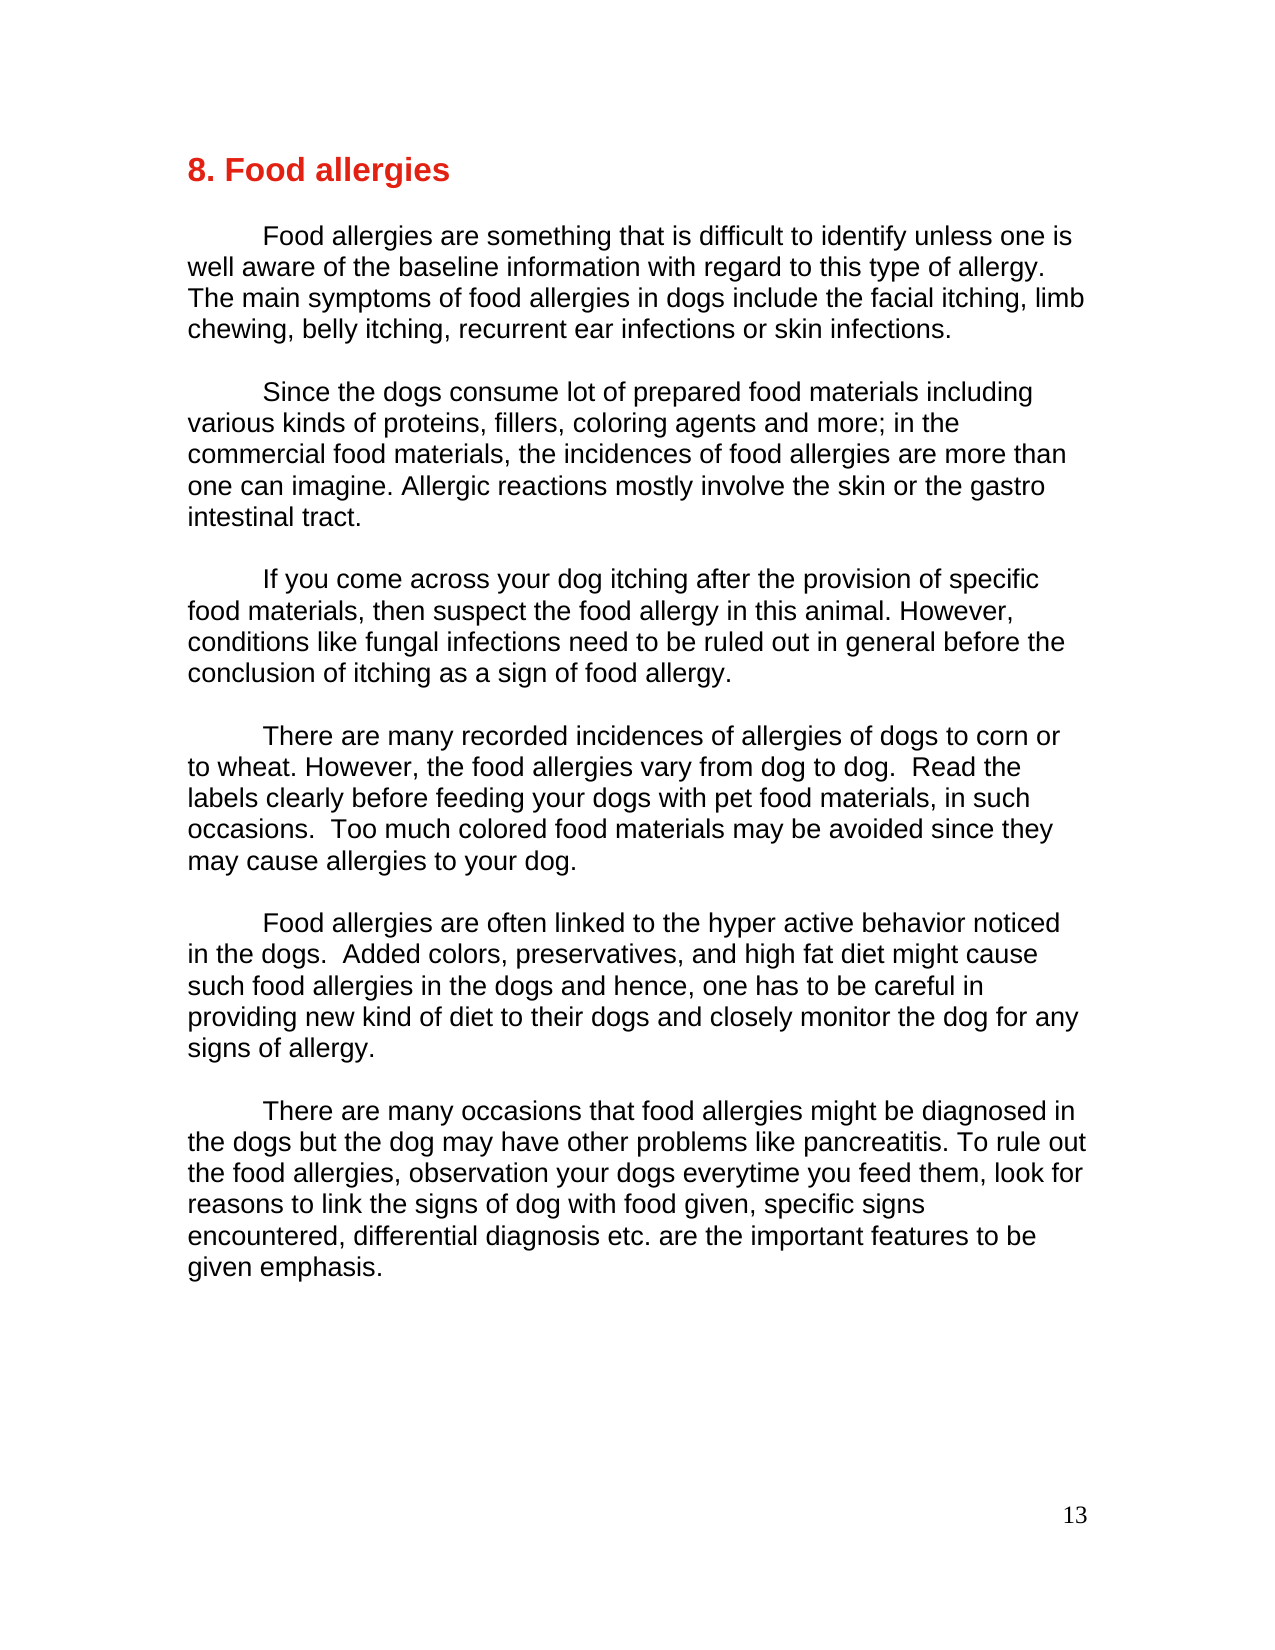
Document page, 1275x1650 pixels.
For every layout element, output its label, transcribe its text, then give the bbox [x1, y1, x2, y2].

text If you come across your dog itching after the provision of specific food materials, then suspect the food allergy in this animal. However, conditions like fungal infections need to be ruled out in general before the conclusion of itching as a sign of food allergy. [187, 563, 1087, 688]
text 8. Food allergies [187, 150, 1087, 188]
text There are many occasions that food allergies might be diagnosed in the dogs but the dog may have other problems like pancreatitis. To rule out the food allergies, observation your dogs everytime you feed them, look for reasons to link the signs of dog with food given, specific signs encountered, differential diagnosis etc. are the important features to be given emphasis. [187, 1095, 1087, 1282]
text Since the dogs consume lot of prepared food materials including various kinds of proteins, fillers, coloring agents and more; in the commercial food materials, the incidences of food allergies are more than one can imagine. Allergic reactions mostly involve the skin or the gastro intestinal tract. [187, 376, 1087, 532]
text Food allergies are something that is difficult to identify unless one is well aware of the baseline information with regard to this type of allergy. The main symptoms of food allergies in dogs include the facial itching, limb chewing, belly itching, recurrent ear infections or skin infections. [187, 220, 1087, 345]
text Food allergies are often linked to the hyper active behavior noticed in the dogs. Added colors, preservatives, and high fat diet might cause such food allergies in the dogs and hence, one has to be careful in providing new kind of diet to their dogs and closely monitor the dog for any signs of allergy. [187, 907, 1087, 1063]
text There are many recorded incidences of allergies of dogs to corn or to wheat. However, the food allergies vary from dog to dog. Read the labels clearly before feeding your dogs with pet food materials, in such occasions. Too much colored food materials may be avoided since they may cause allergies to your dog. [187, 720, 1087, 876]
